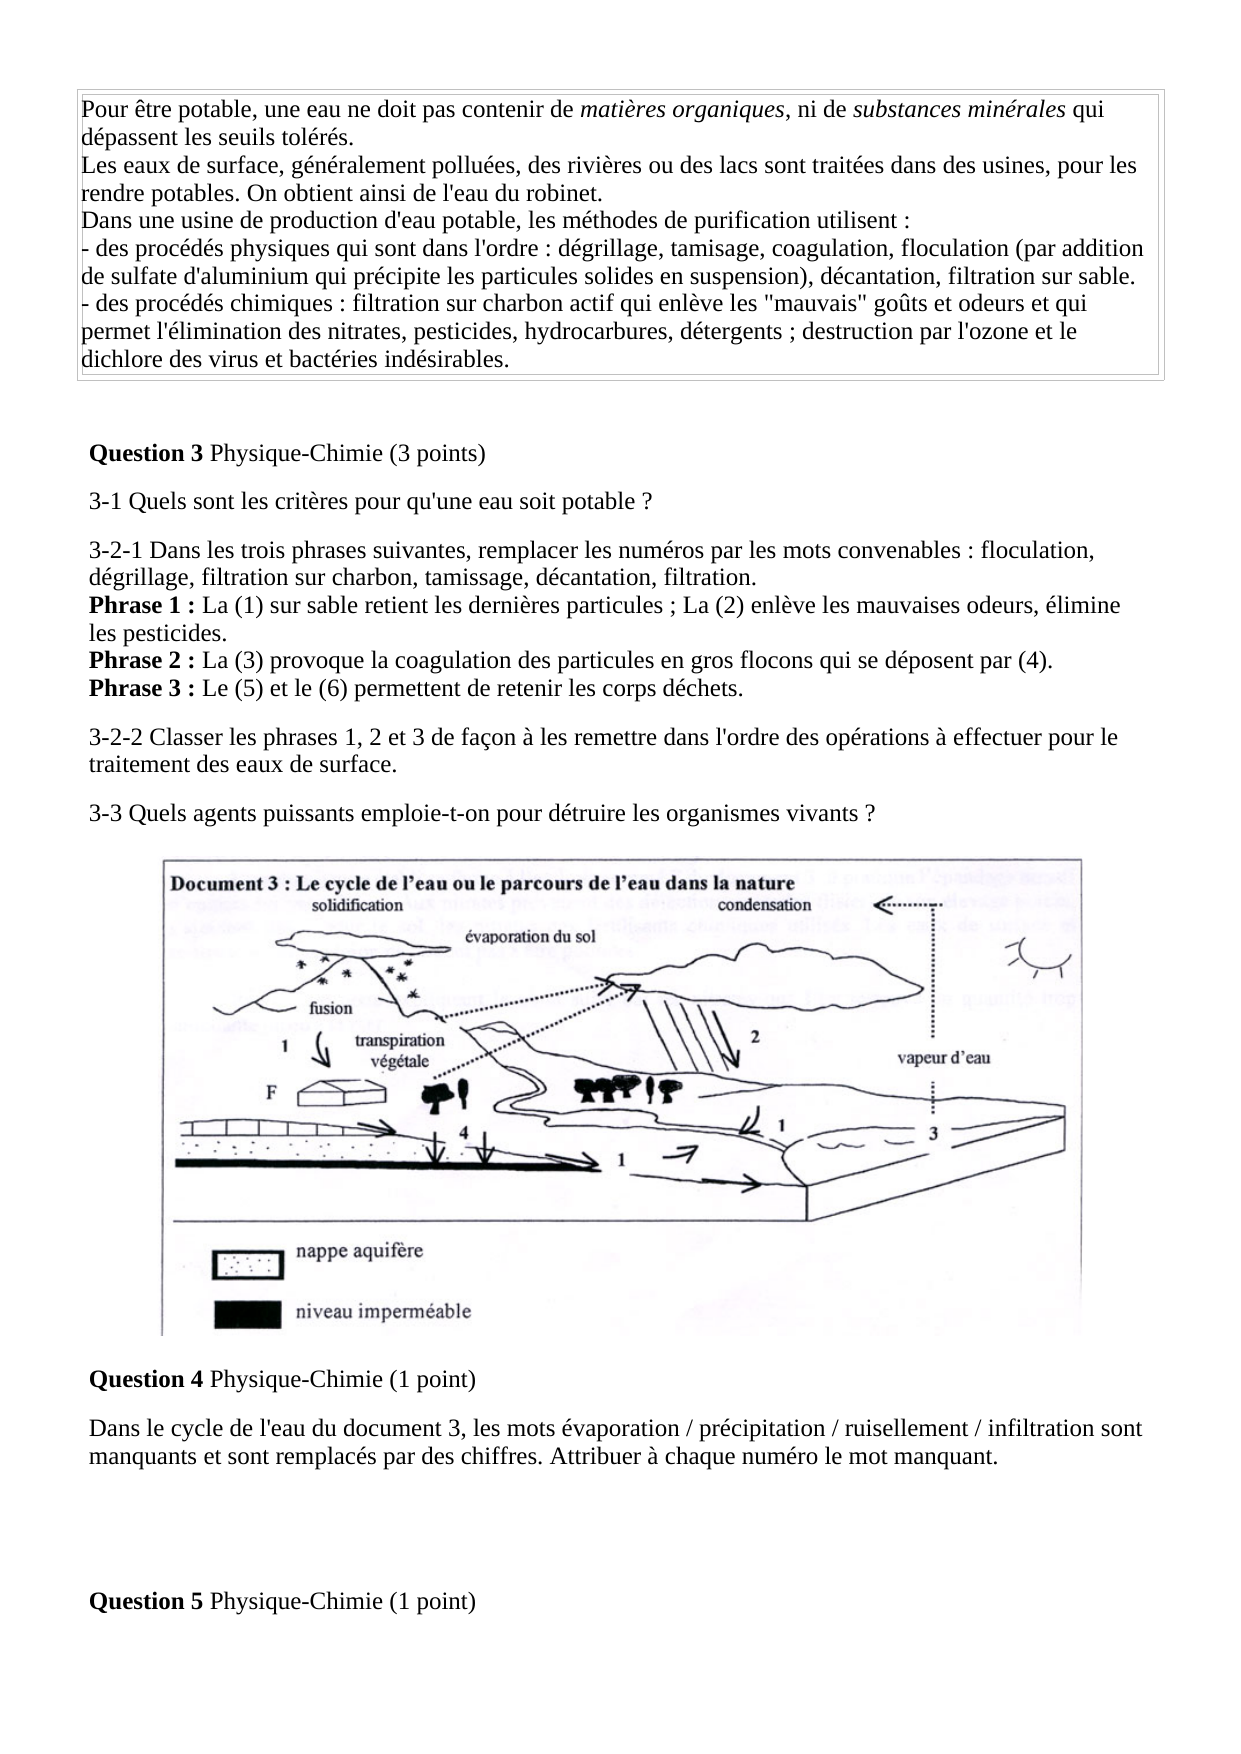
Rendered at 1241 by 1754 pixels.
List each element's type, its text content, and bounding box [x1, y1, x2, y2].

text 3-3 Quels agents puissants emploie-t-on pour détruire les organismes vivants ? [89, 799, 1151, 827]
picture [157, 856, 1083, 1336]
text 3-2-2 Classer les phrases 1, 2 et 3 de façon à les remettre dans l'ordre des opérations à effectuer pour le traitement des eaux de surface. [89, 723, 1151, 778]
text Dans le cycle de l'eau du document 3, les mots évaporation / précipitation / ruisellement / infiltration sont manquants et sont remplacés par des chiffres. Attribuer à chaque numéro le mot manquant. [89, 1414, 1151, 1469]
text Question 3 Physique-Chimie (3 points) [89, 439, 1151, 466]
text 3-2-1 Dans les trois phrases suivantes, remplacer les numéros par les mots convenables : floculation, dégrillage, filtration sur charbon, tamissage, décantation, filtration. Phrase 1 : La (1) sur sable retient les dernières particules ; La (2) enlève les mauvaises odeurs, élimine les pesticides. Phrase 2 : La (3) provoque la coagulation des particules en gros flocons qui se déposent par (4). Phrase 3 : Le (5) et le (6) permettent de retenir les corps déchets. [89, 536, 1151, 702]
text Question 4 Physique-Chimie (1 point) [89, 1366, 1151, 1393]
table_header Pour être potable, une eau ne doit pas contenir de matières organiques, ni de substances minérales qui dépassent les seuils tolérés. Les eaux de surface, généralement polluées, des rivières ou des lacs sont traitées dans des usines, pour les rendre potables. On obtient ainsi de l'eau du robinet. Dans une usine de production d'eau potable, les méthodes de purification utilisent : - des procédés physiques qui sont dans l'ordre : dégrillage, tamisage, coagulation, floculation (par addition de sulfate d'aluminium qui précipite les particules solides en suspension), décantation, filtration sur sable. - des procédés chimiques : filtration sur charbon actif qui enlève les "mauvais" goûts et odeurs et qui permet l'élimination des nitrates, pesticides, hydrocarbures, détergents ; destruction par l'ozone et le dichlore des virus et bactéries indésirables. [79, 90, 1161, 374]
text 3-1 Quels sont les critères pour qu'une eau soit potable ? [89, 487, 1151, 515]
text Question 5 Physique-Chimie (1 point) [89, 1587, 1151, 1615]
